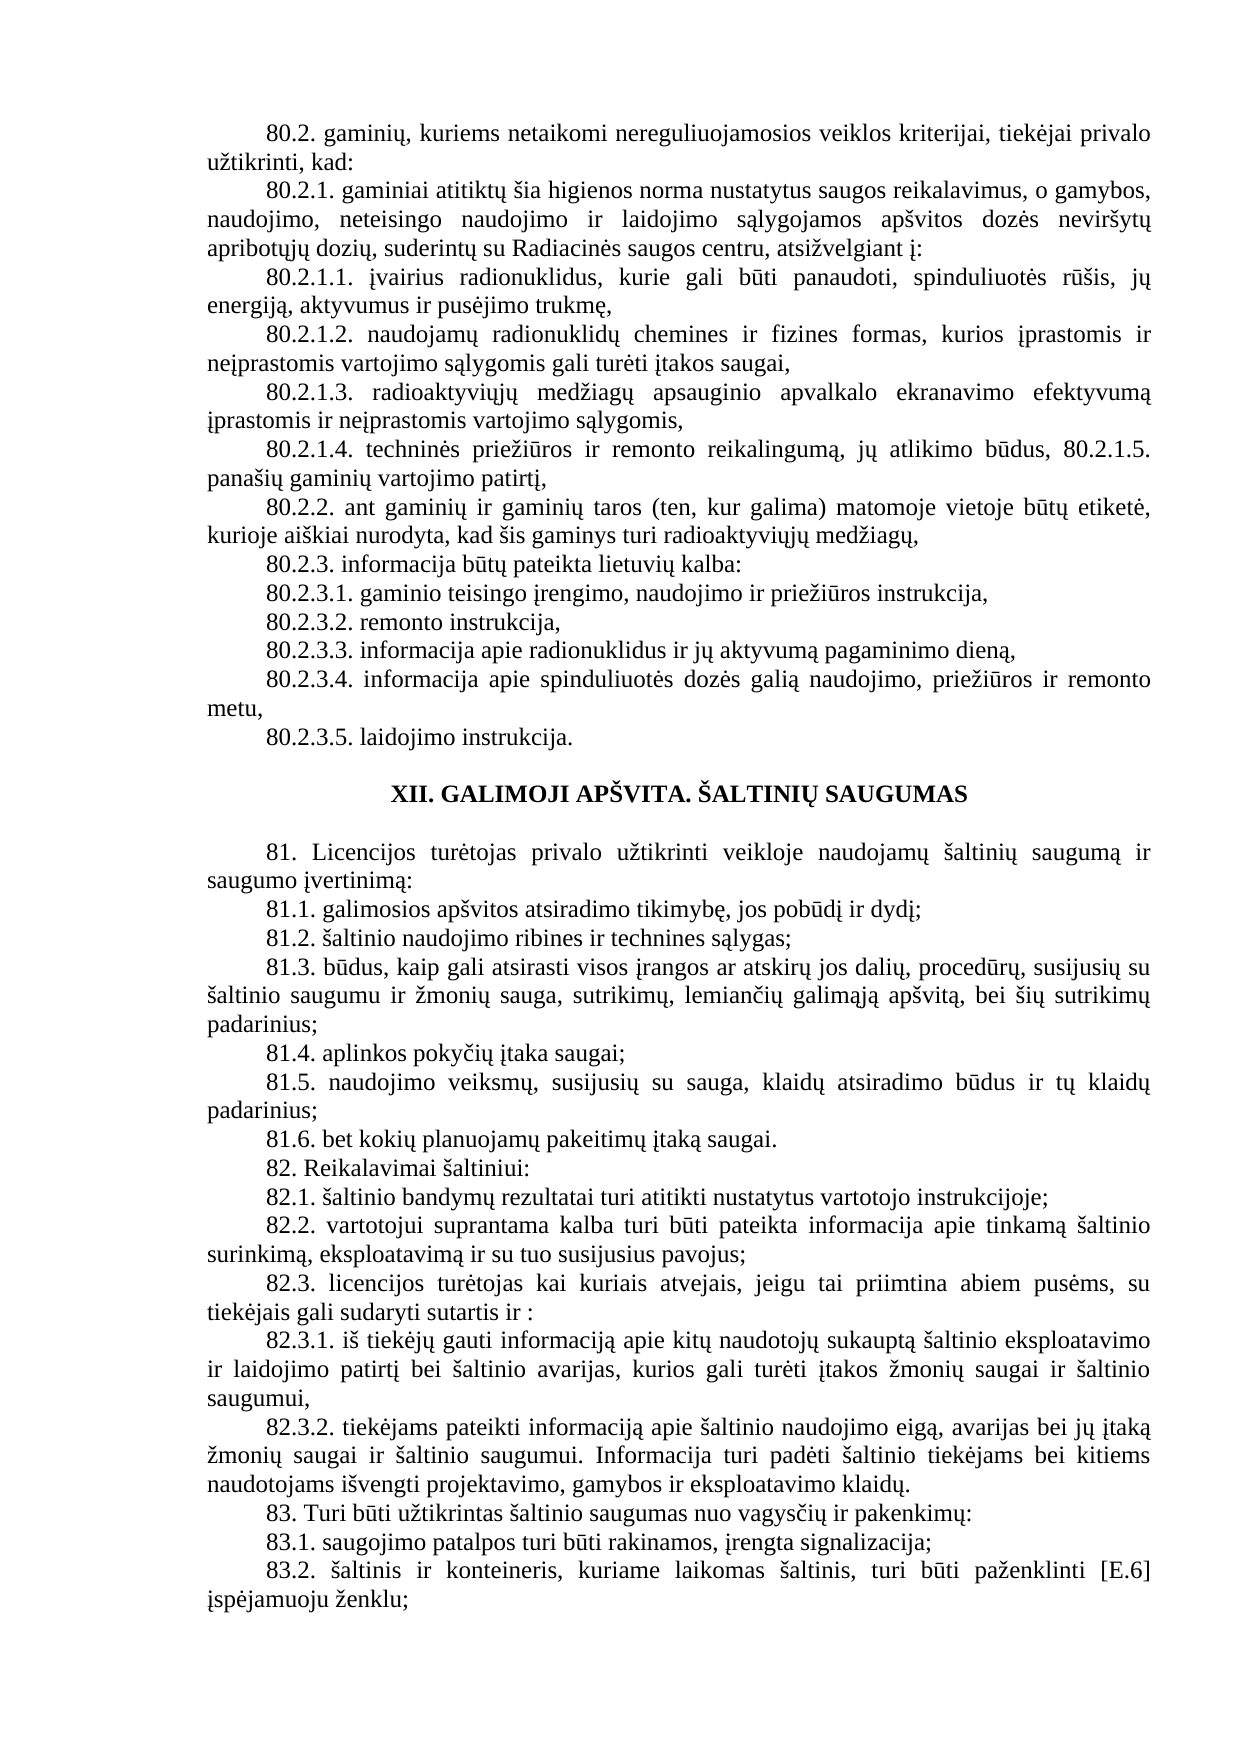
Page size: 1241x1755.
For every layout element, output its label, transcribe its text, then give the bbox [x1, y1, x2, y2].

text 82. Reikalavimai šaltiniui: [207, 1153, 1152, 1182]
text 82.3.1. iš tiekėjų gauti informaciją apie kitų naudotojų sukauptą šaltinio eksploatavimo ir laidojimo patirtį bei šaltinio avarijas, kurios gali turėti įtakos žmonių saugai ir šaltinio saugumui, [207, 1326, 1152, 1412]
text 80.2.3. informacija būtų pateikta lietuvių kalba: [207, 549, 1152, 578]
text 80.2.3.5. laidojimo instrukcija. [207, 722, 1152, 751]
text 82.3. licencijos turėtojas kai kuriais atvejais, jeigu tai priimtina abiem pusėms, su tiekėjais gali sudaryti sutartis ir : [207, 1268, 1152, 1326]
text 81.6. bet kokių planuojamų pakeitimų įtaką saugai. [207, 1124, 1152, 1153]
text XII. GALIMOJI APŠVITA. ŠALTINIŲ SAUGUMAS [207, 779, 1152, 808]
text 81. Licencijos turėtojas privalo užtikrinti veikloje naudojamų šaltinių saugumą ir saugumo įvertinimą: [207, 837, 1152, 894]
text 81.4. aplinkos pokyčių įtaka saugai; [207, 1038, 1152, 1067]
text 82.1. šaltinio bandymų rezultatai turi atitikti nustatytus vartotojo instrukcijoje; [207, 1182, 1152, 1211]
text 80.2.3.1. gaminio teisingo įrengimo, naudojimo ir priežiūros instrukcija, [207, 578, 1152, 607]
text 80.2.1.2. naudojamų radionuklidų chemines ir fizines formas, kurios įprastomis ir neįprastomis vartojimo sąlygomis gali turėti įtakos saugai, [207, 319, 1152, 377]
text 80.2.1.1. įvairius radionuklidus, kurie gali būti panaudoti, spinduliuotės rūšis, jų energiją, aktyvumus ir pusėjimo trukmę, [207, 262, 1152, 319]
text 83.1. saugojimo patalpos turi būti rakinamos, įrengta signalizacija; [207, 1527, 1152, 1556]
text 80.2.3.2. remonto instrukcija, [207, 607, 1152, 636]
text 80.2.2. ant gaminių ir gaminių taros (ten, kur galima) matomoje vietoje būtų etiketė, kurioje aiškiai nurodyta, kad šis gaminys turi radioaktyviųjų medžiagų, [207, 492, 1152, 549]
text 83. Turi būti užtikrintas šaltinio saugumas nuo vagysčių ir pakenkimų: [207, 1498, 1152, 1527]
text 81.5. naudojimo veiksmų, susijusių su sauga, klaidų atsiradimo būdus ir tų klaidų padarinius; [207, 1067, 1152, 1124]
text 81.3. būdus, kaip gali atsirasti visos įrangos ar atskirų jos dalių, procedūrų, susijusių su šaltinio saugumu ir žmonių sauga, sutrikimų, lemiančių galimąją apšvitą, bei šių sutrikimų padarinius; [207, 952, 1152, 1038]
text 81.2. šaltinio naudojimo ribines ir technines sąlygas; [207, 923, 1152, 952]
text 82.3.2. tiekėjams pateikti informaciją apie šaltinio naudojimo eigą, avarijas bei jų įtaką žmonių saugai ir šaltinio saugumui. Informacija turi padėti šaltinio tiekėjams bei kitiems naudotojams išvengti projektavimo, gamybos ir eksploatavimo klaidų. [207, 1412, 1152, 1498]
text 80.2.1.3. radioaktyviųjų medžiagų apsauginio apvalkalo ekranavimo efektyvumą įprastomis ir neįprastomis vartojimo sąlygomis, [207, 377, 1152, 434]
text 83.2. šaltinis ir konteineris, kuriame laikomas šaltinis, turi būti paženklinti [E.6] įspėjamuoju ženklu; [207, 1556, 1152, 1613]
text 80.2.1.4. techninės priežiūros ir remonto reikalingumą, jų atlikimo būdus, 80.2.1.5. panašių gaminių vartojimo patirtį, [207, 434, 1152, 492]
text 80.2.3.3. informacija apie radionuklidus ir jų aktyvumą pagaminimo dieną, [207, 636, 1152, 664]
text 80.2.3.4. informacija apie spinduliuotės dozės galią naudojimo, priežiūros ir remonto metu, [207, 664, 1152, 722]
text 80.2.1. gaminiai atitiktų šia higienos norma nustatytus saugos reikalavimus, o gamybos, naudojimo, neteisingo naudojimo ir laidojimo sąlygojamos apšvitos dozės neviršytų apribotųjų dozių, suderintų su Radiacinės saugos centru, atsižvelgiant į: [207, 176, 1152, 262]
text 82.2. vartotojui suprantama kalba turi būti pateikta informacija apie tinkamą šaltinio surinkimą, eksploatavimą ir su tuo susijusius pavojus; [207, 1211, 1152, 1268]
text 81.1. galimosios apšvitos atsiradimo tikimybę, jos pobūdį ir dydį; [207, 894, 1152, 923]
text 80.2. gaminių, kuriems netaikomi nereguliuojamosios veiklos kriterijai, tiekėjai privalo užtikrinti, kad: [207, 118, 1152, 176]
